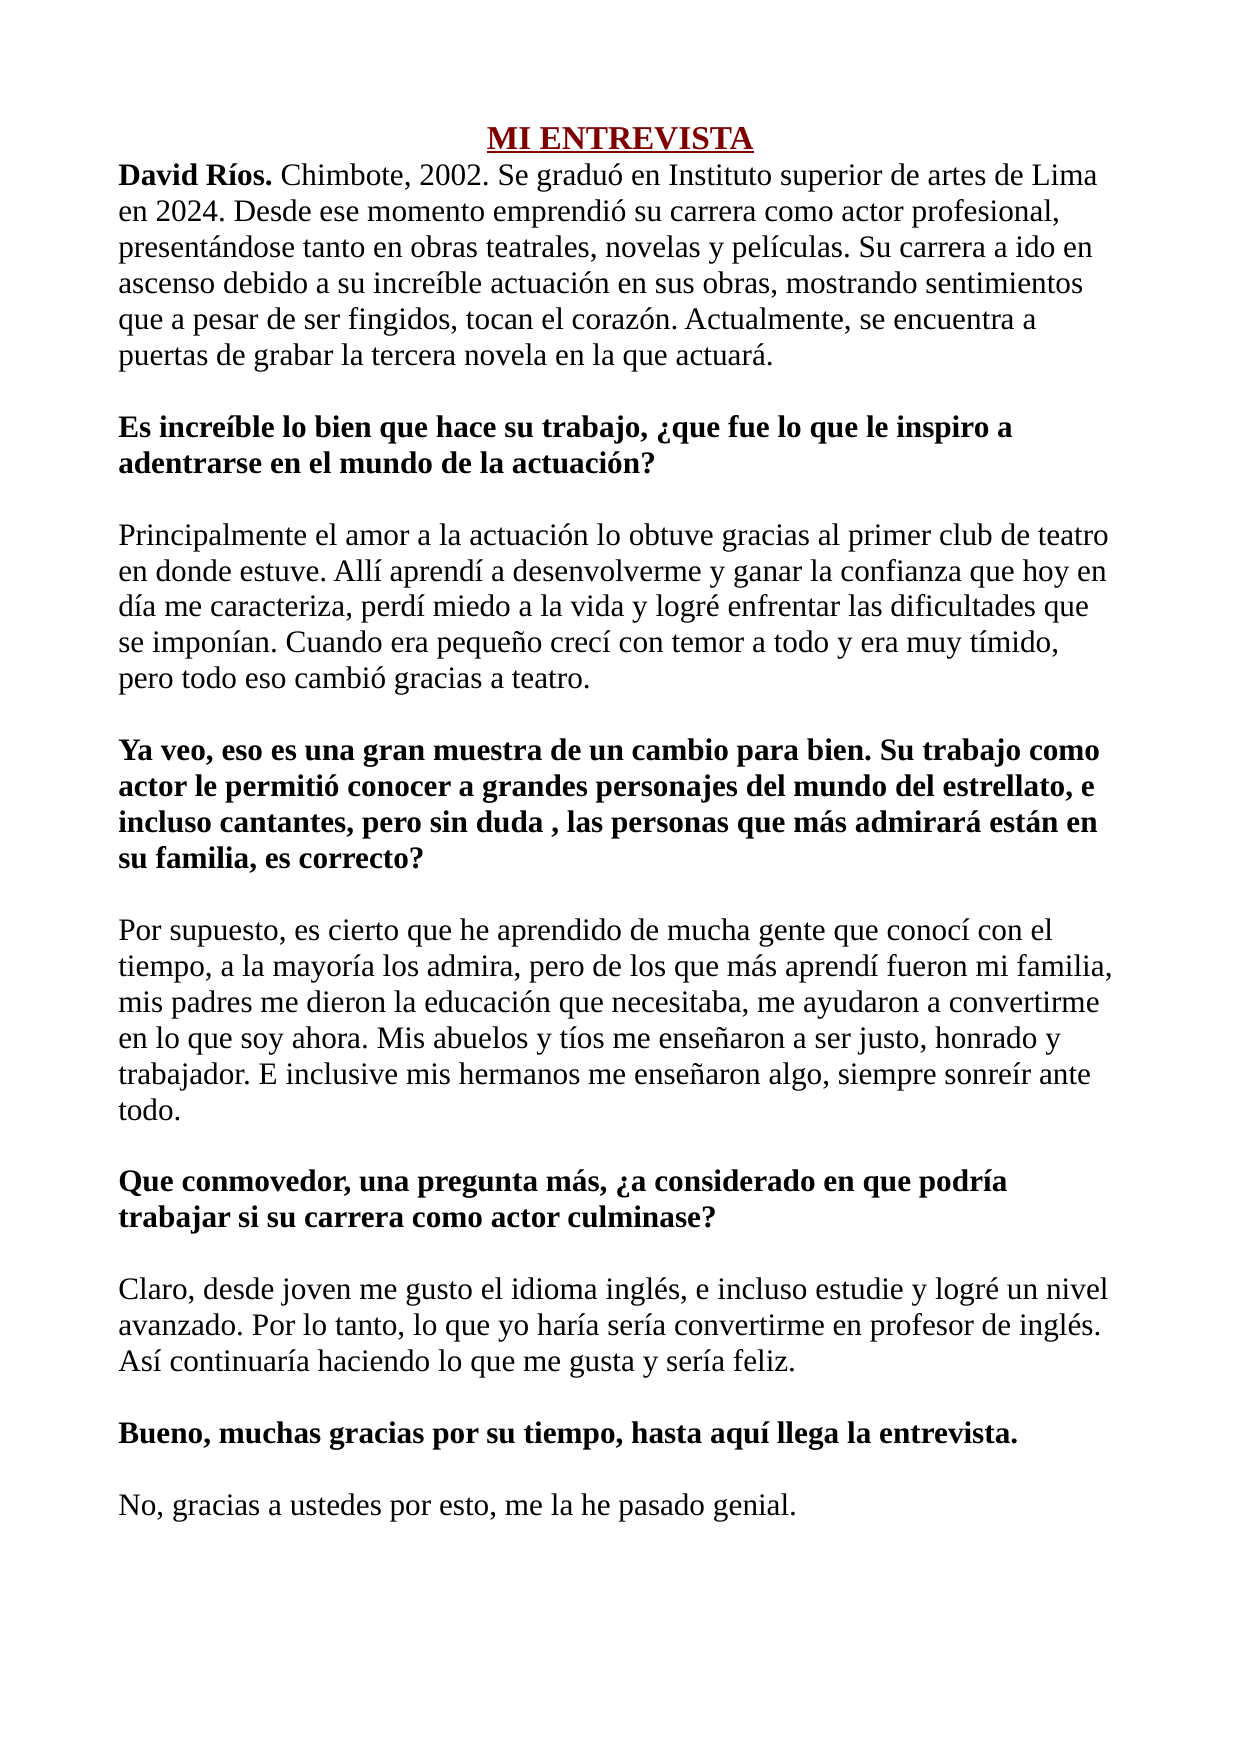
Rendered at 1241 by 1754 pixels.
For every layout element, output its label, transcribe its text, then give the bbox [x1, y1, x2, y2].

text Ya veo, eso es una gran muestra de un cambio para bien. Su trabajo como actor le permitió conocer a grandes personajes del mundo del estrellato, e incluso cantantes, pero sin duda , las personas que más admirará están en su familia, es correcto? [118, 731, 1122, 875]
text Por supuesto, es cierto que he aprendido de mucha gente que conocí con el tiempo, a la mayoría los admira, pero de los que más aprendí fueron mi familia, mis padres me dieron la educación que necesitaba, me ayudaron a convertirme en lo que soy ahora. Mis abuelos y tíos me enseñaron a ser justo, honrado y trabajador. E inclusive mis hermanos me enseñaron algo, siempre sonreír ante todo. [118, 911, 1122, 1127]
text Bueno, muchas gracias por su tiempo, hasta aquí llega la entrevista. [118, 1414, 1122, 1450]
text No, gracias a ustedes por esto, me la he pasado genial. [118, 1486, 1122, 1522]
text Claro, desde joven me gusto el idioma inglés, e incluso estudie y logré un nivel avanzado. Por lo tanto, lo que yo haría sería convertirme en profesor de inglés. Así continuaría haciendo lo que me gusta y sería feliz. [118, 1271, 1122, 1378]
text Que conmovedor, una pregunta más, ¿a considerado en que podría trabajar si su carrera como actor culminase? [118, 1163, 1122, 1234]
text Es increíble lo bien que hace su trabajo, ¿que fue lo que le inspiro a adentrarse en el mundo de la actuación? [118, 408, 1122, 480]
text David Ríos. Chimbote, 2002. Se graduó en Instituto superior de artes de Lima en 2024. Desde ese momento emprendió su carrera como actor profesional, presentándose tanto en obras teatrales, novelas y películas. Su carrera a ido en ascenso debido a su increíble actuación en sus obras, mostrando sentimientos que a pesar de ser fingidos, tocan el corazón. Actualmente, se encuentra a puertas de grabar la tercera novela en la que actuará. [118, 156, 1122, 372]
text Principalmente el amor a la actuación lo obtuve gracias al primer club de teatro en donde estuve. Allí aprendí a desenvolverme y ganar la confianza que hoy en día me caracteriza, perdí miedo a la vida y logré enfrentar las dificultades que se imponían. Cuando era pequeño crecí con temor a todo y era muy tímido, pero todo eso cambió gracias a teatro. [118, 516, 1122, 696]
text MI ENTREVISTA [118, 118, 1122, 156]
